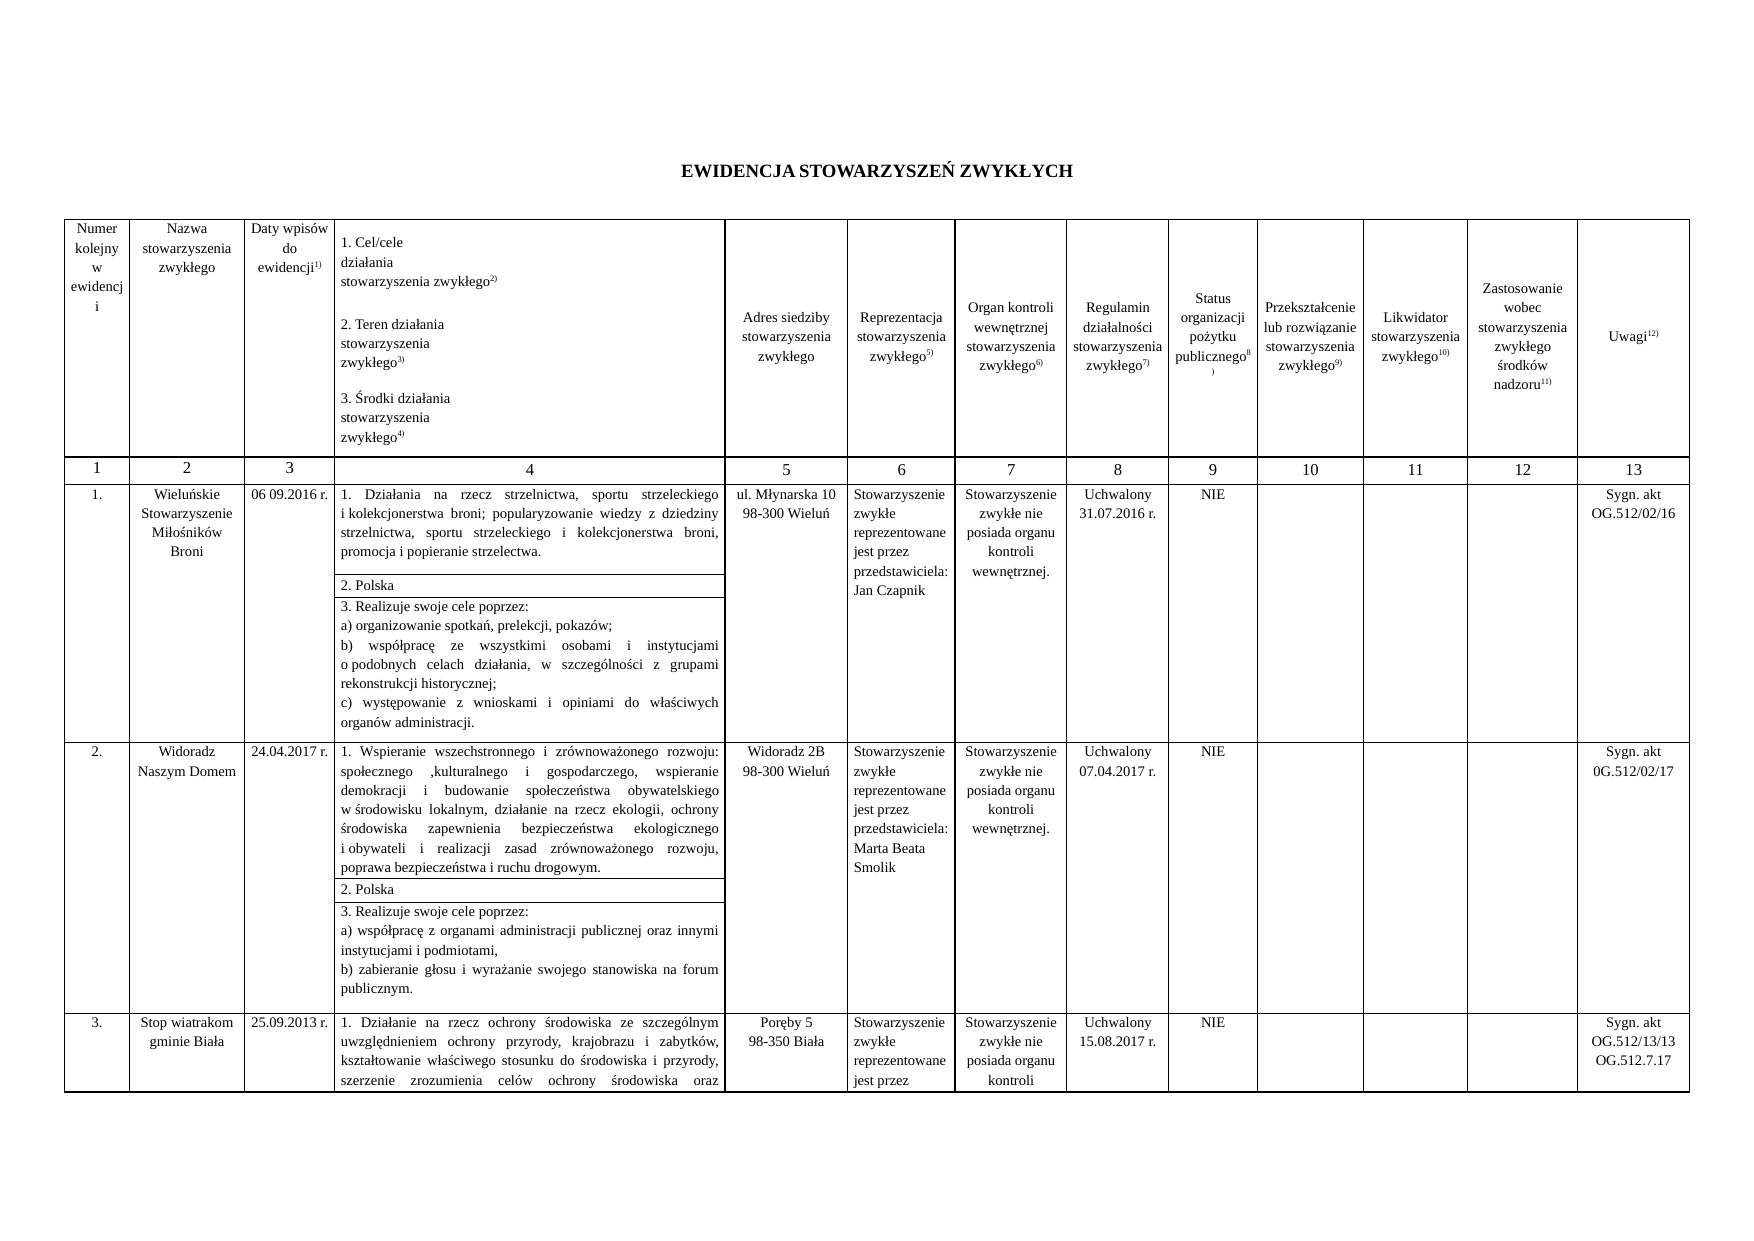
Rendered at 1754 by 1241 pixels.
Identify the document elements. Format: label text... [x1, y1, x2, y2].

table_header Daty wpisów do ewidencji1) [245, 220, 334, 456]
table_cell 5 [726, 458, 847, 484]
table_cell [1258, 1014, 1363, 1091]
table_header Numer kolejny w ewidencji [65, 220, 129, 456]
table_header Organ kontroli wewnętrznej stowarzyszenia zwykłego6) [956, 220, 1066, 456]
table_header Nazwa stowarzyszenia zwykłego [130, 220, 244, 456]
table_cell [1364, 743, 1467, 1012]
table_cell Poręby 5 98-350 Biała [726, 1014, 847, 1091]
table_cell NIE [1169, 485, 1257, 742]
table_cell 06 09.2016 r. [245, 485, 334, 742]
table_header 1. Cel/cele działania stowarzyszenia zwykłego2) [335, 220, 724, 307]
table_cell Sygn. akt OG.512/02/16 [1578, 485, 1689, 742]
table_cell Sygn. akt OG.512/13/13 OG.512.7.17 [1578, 1014, 1689, 1091]
table_cell Sygn. akt 0G.512/02/17 [1578, 743, 1689, 1012]
table_cell 1. [65, 485, 129, 742]
table_cell 11 [1364, 458, 1467, 484]
table_cell Stowarzyszenie zwykłe nie posiada organu kontroli [956, 1014, 1066, 1091]
table_header Przekształcenie lub rozwiązanie stowarzyszenia zwykłego9) [1258, 220, 1363, 456]
table_cell Stowarzyszenie zwykłe nie posiada organu kontroli wewnętrznej. [956, 743, 1066, 1012]
table_cell NIE [1169, 743, 1257, 1012]
table_cell 1. Wspieranie wszechstronnego i zrównoważonego rozwoju: społecznego ,kulturalnego i gospodarczego, wspieranie demokracji i budowanie społeczeństwa obywatelskiego w środowisku lokalnym, działanie na rzecz ekologii, ochrony środowiska zapewnienia bezpieczeństwa ekologicznego i obywateli i realizacji zasad zrównoważonego rozwoju, poprawa bezpieczeństwa i ruchu drogowym. [335, 743, 724, 878]
table_cell Uchwalony 15.08.2017 r. [1067, 1014, 1168, 1091]
table_cell 1. Działania na rzecz strzelnictwa, sportu strzeleckiego i kolekcjonerstwa broni; popularyzowanie wiedzy z dziedziny strzelnictwa, sportu strzeleckiego i kolekcjonerstwa broni, promocja i popieranie strzelectwa. [335, 485, 724, 574]
table_cell [1468, 1014, 1577, 1091]
table_cell [1364, 1014, 1467, 1091]
table_cell 4 [335, 458, 724, 484]
table_cell 9 [1169, 458, 1257, 484]
table_cell 2. [65, 743, 129, 1012]
table_cell [1468, 743, 1577, 1012]
table_cell Stowarzyszenie zwykłe reprezentowane jest przez [848, 1014, 954, 1091]
table_header Uwagi12) [1578, 220, 1689, 456]
table_cell 2. Teren działania stowarzyszenia zwykłego3) [335, 307, 724, 382]
table_cell 3. Realizuje swoje cele poprzez: a) współpracę z organami administracji publicznej oraz innymi instytucjami i podmiotami, b) zabieranie głosu i wyrażanie swojego stanowiska na forum publicznym. [335, 903, 724, 1012]
table_cell Widoradz Naszym Domem [130, 743, 244, 1012]
table_cell Uchwalony 07.04.2017 r. [1067, 743, 1168, 1012]
table_cell 3. Środki działania stowarzyszenia zwykłego4) [335, 382, 724, 456]
table_cell 7 [956, 458, 1066, 484]
table_cell 24.04.2017 r. [245, 743, 334, 1012]
table_cell Wieluńskie Stowarzyszenie Miłośników Broni [130, 485, 244, 742]
table_cell Stowarzyszenie zwykłe reprezentowane jest przez przedstawiciela: Jan Czapnik [848, 485, 954, 742]
table_cell 2. Polska [335, 575, 724, 597]
table_cell [1258, 485, 1363, 742]
table_cell NIE [1169, 1014, 1257, 1091]
table_header Status organizacji pożytku publicznego8) [1169, 220, 1257, 456]
table_cell 3. Realizuje swoje cele poprzez: a) organizowanie spotkań, prelekcji, pokazów; b) współpracę ze wszystkimi osobami i instytucjami o podobnych celach działania, w szczególności z grupami rekonstrukcji historycznej; c) występowanie z wnioskami i opiniami do właściwych organów administracji. [335, 598, 724, 742]
table_cell Stowarzyszenie zwykłe reprezentowane jest przez przedstawiciela: Marta Beata Smolik [848, 743, 954, 1012]
table_cell Uchwalony 31.07.2016 r. [1067, 485, 1168, 742]
table_cell 10 [1258, 458, 1363, 484]
table_header Reprezentacja stowarzyszenia zwykłego5) [848, 220, 954, 456]
table_cell 2 [130, 458, 244, 484]
table_cell Stowarzyszenie zwykłe nie posiada organu kontroli wewnętrznej. [956, 485, 1066, 742]
text EWIDENCJA STOWARZYSZEŃ ZWYKŁYCH [118, 160, 1636, 182]
table_cell 3 [245, 458, 334, 484]
table_cell 25.09.2013 r. [245, 1014, 334, 1091]
table_header Zastosowanie wobec stowarzyszenia zwykłego środków nadzoru11) [1468, 220, 1577, 456]
table_cell 12 [1468, 458, 1577, 484]
table_cell Widoradz 2B 98-300 Wieluń [726, 743, 847, 1012]
table_cell 1. Działanie na rzecz ochrony środowiska ze szczególnym uwzględnieniem ochrony przyrody, krajobrazu i zabytków, kształtowanie właściwego stosunku do środowiska i przyrody, szerzenie zrozumienia celów ochrony środowiska oraz [335, 1014, 724, 1091]
table_header Regulamin działalności stowarzyszenia zwykłego7) [1067, 220, 1168, 456]
table_cell 2. Polska [335, 879, 724, 902]
table_cell [1468, 485, 1577, 742]
table_cell 13 [1578, 458, 1689, 484]
table_header Likwidator stowarzyszenia zwykłego10) [1364, 220, 1467, 456]
table_cell [1258, 743, 1363, 1012]
table_cell [1364, 485, 1467, 742]
table_cell 6 [848, 458, 954, 484]
table_cell 8 [1067, 458, 1168, 484]
table_header Adres siedziby stowarzyszenia zwykłego [726, 220, 847, 456]
table_cell 1 [65, 458, 129, 484]
table_cell Stop wiatrakom gminie Biała [130, 1014, 244, 1091]
table_cell ul. Młynarska 10 98-300 Wieluń [726, 485, 847, 742]
table_cell 3. [65, 1014, 129, 1091]
